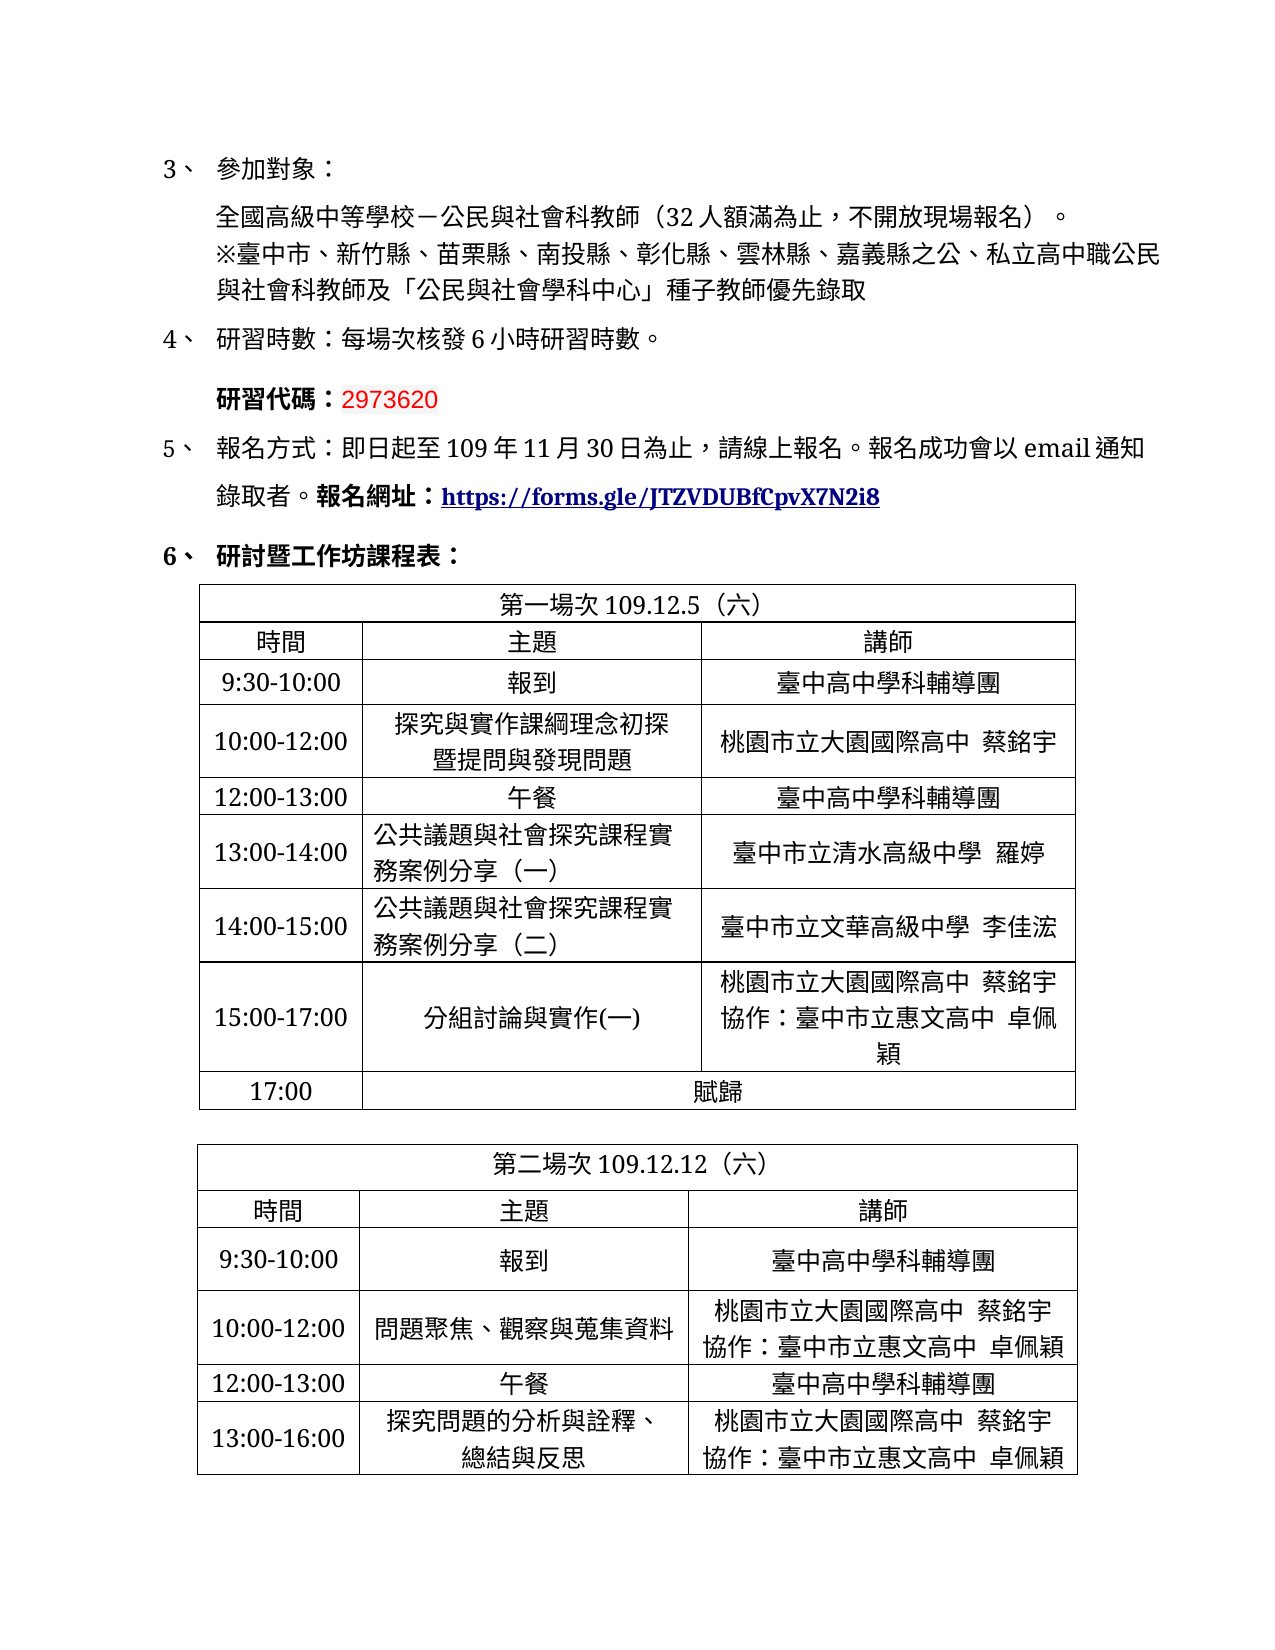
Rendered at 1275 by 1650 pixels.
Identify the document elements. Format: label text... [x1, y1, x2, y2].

table_cell 桃園市立大園國際高中 蔡銘宇 協作：臺中市立惠文高中 卓佩穎 [702, 963, 1075, 1071]
table_cell 分組討論與實作(一) [363, 963, 701, 1071]
table_cell 報到 [360, 1228, 688, 1290]
text 全國高級中等學校－公民與社會科教師（32人額滿為止，不開放現場報名）。 [216, 198, 1162, 234]
table_cell 10:00-12:00 [200, 705, 362, 777]
table_header 第一場次109.12.5（六） [200, 585, 1075, 621]
table_cell 15:00-17:00 [200, 963, 362, 1071]
table_cell 臺中高中學科輔導團 [689, 1228, 1077, 1290]
table_cell 臺中高中學科輔導團 [702, 778, 1075, 814]
table_cell 講師 [702, 623, 1075, 659]
table_cell 12:00-13:00 [198, 1365, 359, 1401]
table_cell 臺中高中學科輔導團 [689, 1365, 1077, 1401]
table_cell 主題 [360, 1191, 688, 1227]
table_cell 午餐 [363, 778, 701, 814]
table_cell 主題 [363, 623, 701, 659]
table_cell 桃園市立大園國際高中 蔡銘宇 [702, 705, 1075, 777]
table_cell 桃園市立大園國際高中 蔡銘宇 協作：臺中市立惠文高中 卓佩穎 [689, 1291, 1077, 1363]
table_cell 9:30-10:00 [198, 1228, 359, 1290]
table_cell 17:00 [200, 1072, 362, 1108]
table_cell 14:00-15:00 [200, 889, 362, 961]
table_cell 報到 [363, 660, 701, 703]
table_cell 公共議題與社會探究課程實務案例分享（二） [363, 889, 701, 961]
list 參加對象： [163, 150, 1162, 186]
table_cell 時間 [200, 623, 362, 659]
text 研習代碼：2973620 [216, 379, 1162, 416]
table_cell 桃園市立大園國際高中 蔡銘宇 協作：臺中市立惠文高中 卓佩穎 [689, 1402, 1077, 1474]
table_cell 臺中市立文華高級中學 李佳浤 [702, 889, 1075, 961]
table_cell 賦歸 [363, 1072, 1075, 1108]
table_cell 探究與實作課綱理念初探 暨提問與發現問題 [363, 705, 701, 777]
table_cell 時間 [198, 1191, 359, 1227]
table_cell 公共議題與社會探究課程實務案例分享（一） [363, 815, 701, 888]
list 研習時數：每場次核發6小時研習時數。 [163, 319, 1162, 355]
text ※臺中市、新竹縣、苗栗縣、南投縣、彰化縣、雲林縣、嘉義縣之公、私立高中職公民與社會科教師及「公民與社會學科中心」種子教師優先錄取 [216, 234, 1162, 307]
table_cell 9:30-10:00 [200, 660, 362, 703]
table_cell 講師 [689, 1191, 1077, 1227]
table_cell 午餐 [360, 1365, 688, 1401]
list 研討暨工作坊課程表： [163, 536, 1162, 572]
table_cell 13:00-16:00 [198, 1402, 359, 1474]
table_cell 臺中高中學科輔導團 [702, 660, 1075, 703]
table_cell 10:00-12:00 [198, 1291, 359, 1363]
table_cell 臺中市立清水高級中學 羅婷 [702, 815, 1075, 888]
table_header 第二場次109.12.12（六） [198, 1145, 1077, 1190]
table_cell 問題聚焦、觀察與蒐集資料 [360, 1291, 688, 1363]
table_cell 12:00-13:00 [200, 778, 362, 814]
table_cell 13:00-14:00 [200, 815, 362, 888]
list 報名方式：即日起至109年11月30日為止，請線上報名。報名成功會以email通知錄取者。報名網址：https://forms.gle/JTZVDUBfCpvX7N2i8 [163, 428, 1162, 512]
table_cell 探究問題的分析與詮釋、 總結與反思 [360, 1402, 688, 1474]
